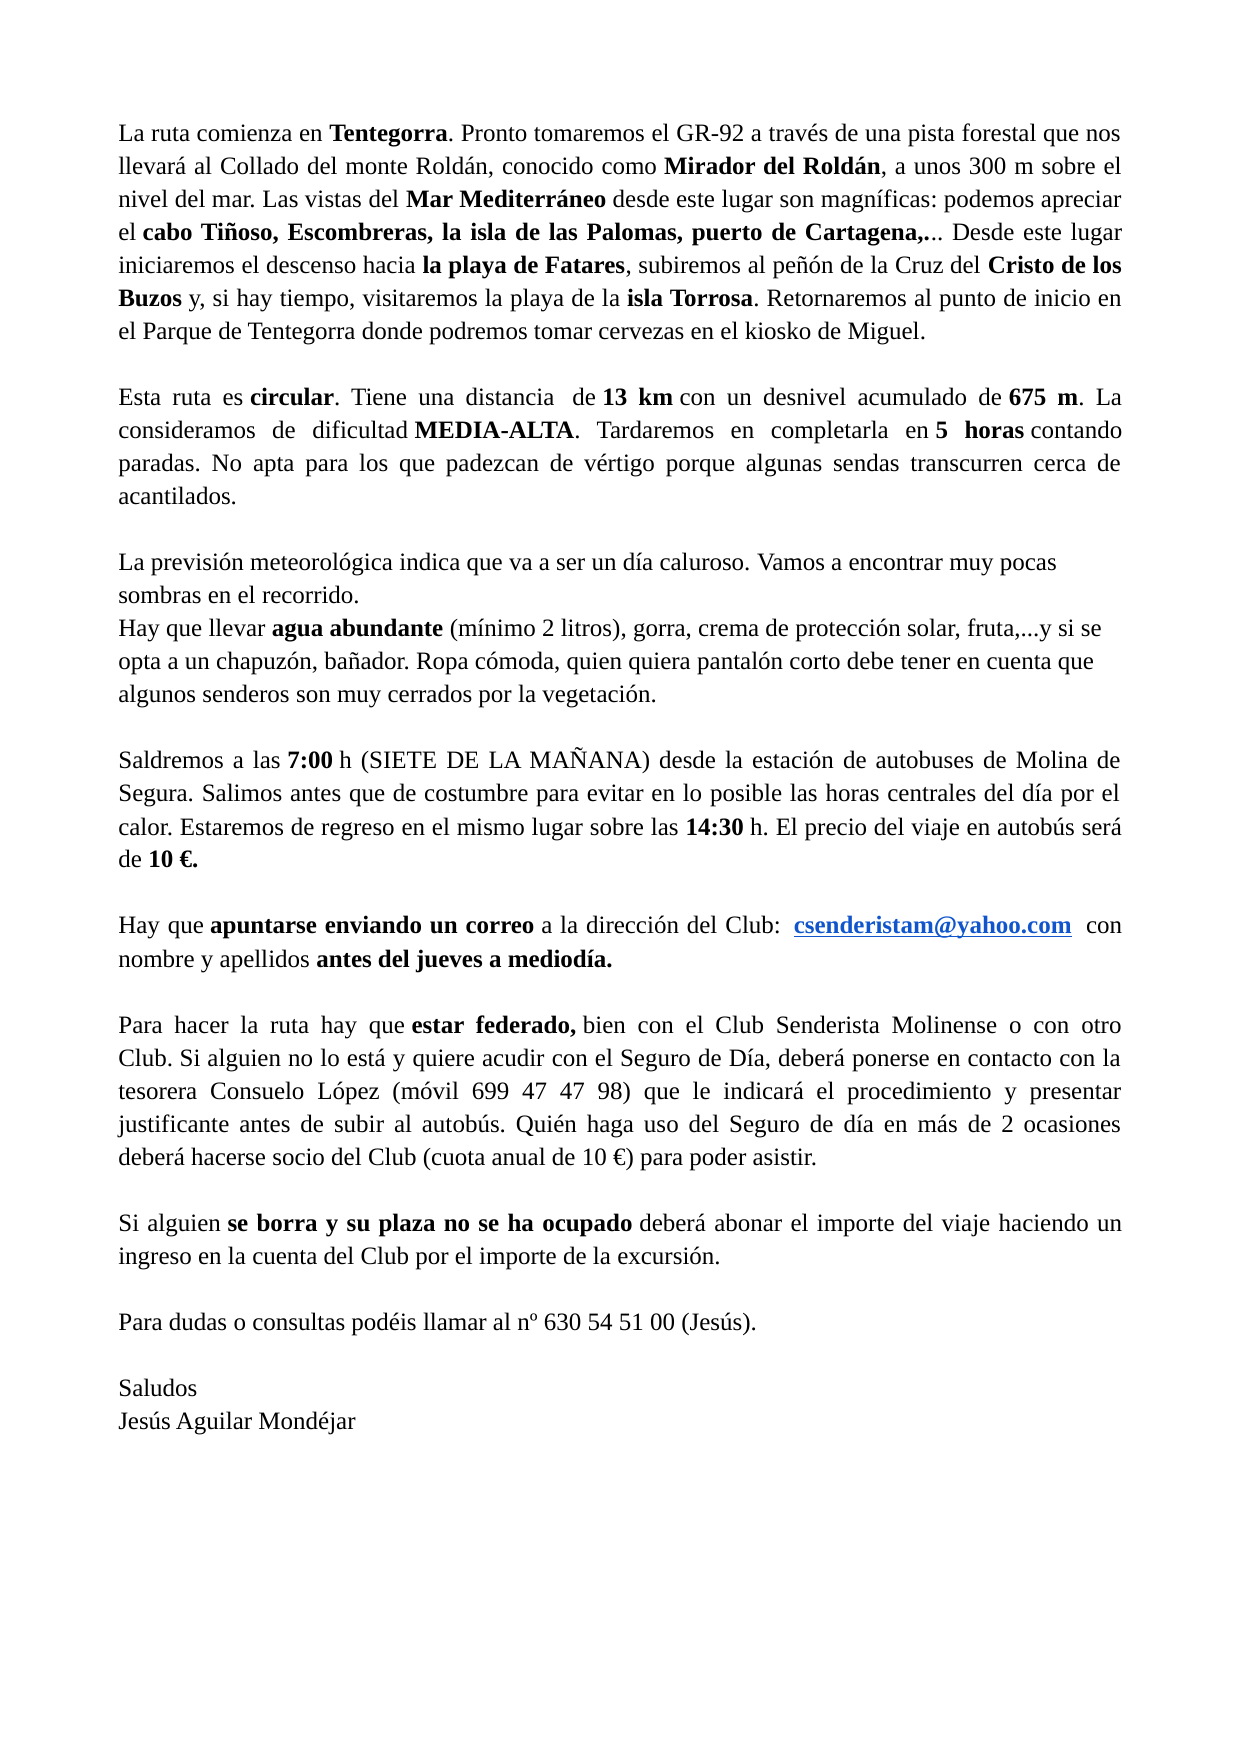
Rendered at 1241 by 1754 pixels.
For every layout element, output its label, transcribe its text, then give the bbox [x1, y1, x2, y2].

text Esta ruta es circular. Tiene una distancia de 13 km con un desnivel acumulado de 675 m. La consideramos de dificultad MEDIA-ALTA. Tardaremos en completarla en 5 horas contando paradas. No apta para los que padezcan de vértigo porque algunas sendas transcurren cerca de acantilados. [118, 382, 1122, 510]
text La ruta comienza en Tentegorra. Pronto tomaremos el GR-92 a través de una pista forestal que nos llevará al Collado del monte Roldán, conocido como Mirador del Roldán, a unos 300 m sobre el nivel del mar. Las vistas del Mar Mediterráneo desde este lugar son magníficas: podemos apreciar el cabo Tiñoso, Escombreras, la isla de las Palomas, puerto de Cartagena,... Desde este lugar iniciaremos el descenso hacia la playa de Fatares, subiremos al peñón de la Cruz del Cristo de los Buzos y, si hay tiempo, visitaremos la playa de la isla Torrosa. Retornaremos al punto de inicio en el Parque de Tentegorra donde podremos tomar cervezas en el kiosko de Miguel. [118, 118, 1122, 345]
text La previsión meteorológica indica que va a ser un día caluroso. Vamos a encontrar muy pocas sombras en el recorrido. Hay que llevar agua abundante (mínimo 2 litros), gorra, crema de protección solar, fruta,...y si se opta a un chapuzón, bañador. Ropa cómoda, quien quiera pantalón corto debe tener en cuenta que algunos senderos son muy cerrados por la vegetación. [118, 547, 1122, 708]
text Saldremos a las 7:00 h (SIETE DE LA MAÑANA) desde la estación de autobuses de Molina de Segura. Salimos antes que de costumbre para evitar en lo posible las horas centrales del día por el calor. Estaremos de regreso en el mismo lugar sobre las 14:30 h. El precio del viaje en autobús será de 10 €. [118, 746, 1122, 873]
text Saludos [118, 1373, 1122, 1402]
text Si alguien se borra y su plaza no se ha ocupado deberá abonar el importe del viaje haciendo un ingreso en la cuenta del Club por el importe de la excursión. [118, 1208, 1122, 1269]
text Hay que apuntarse enviando un correo a la dirección del Club: csenderistam@yahoo.com con nombre y apellidos antes del jueves a mediodía. [118, 911, 1122, 972]
text Para hacer la ruta hay que estar federado, bien con el Club Senderista Molinense o con otro Club. Si alguien no lo está y quiere acudir con el Seguro de Día, deberá ponerse en contacto con la tesorera Consuelo López (móvil 699 47 47 98) que le indicará el procedimiento y presentar justificante antes de subir al autobús. Quién haga uso del Seguro de día en más de 2 ocasiones deberá hacerse socio del Club (cuota anual de 10 €) para poder asistir. [118, 1010, 1122, 1171]
text Jesús Aguilar Mondéjar [118, 1406, 1122, 1435]
text Para dudas o consultas podéis llamar al nº 630 54 51 00 (Jesús). [118, 1307, 1122, 1336]
